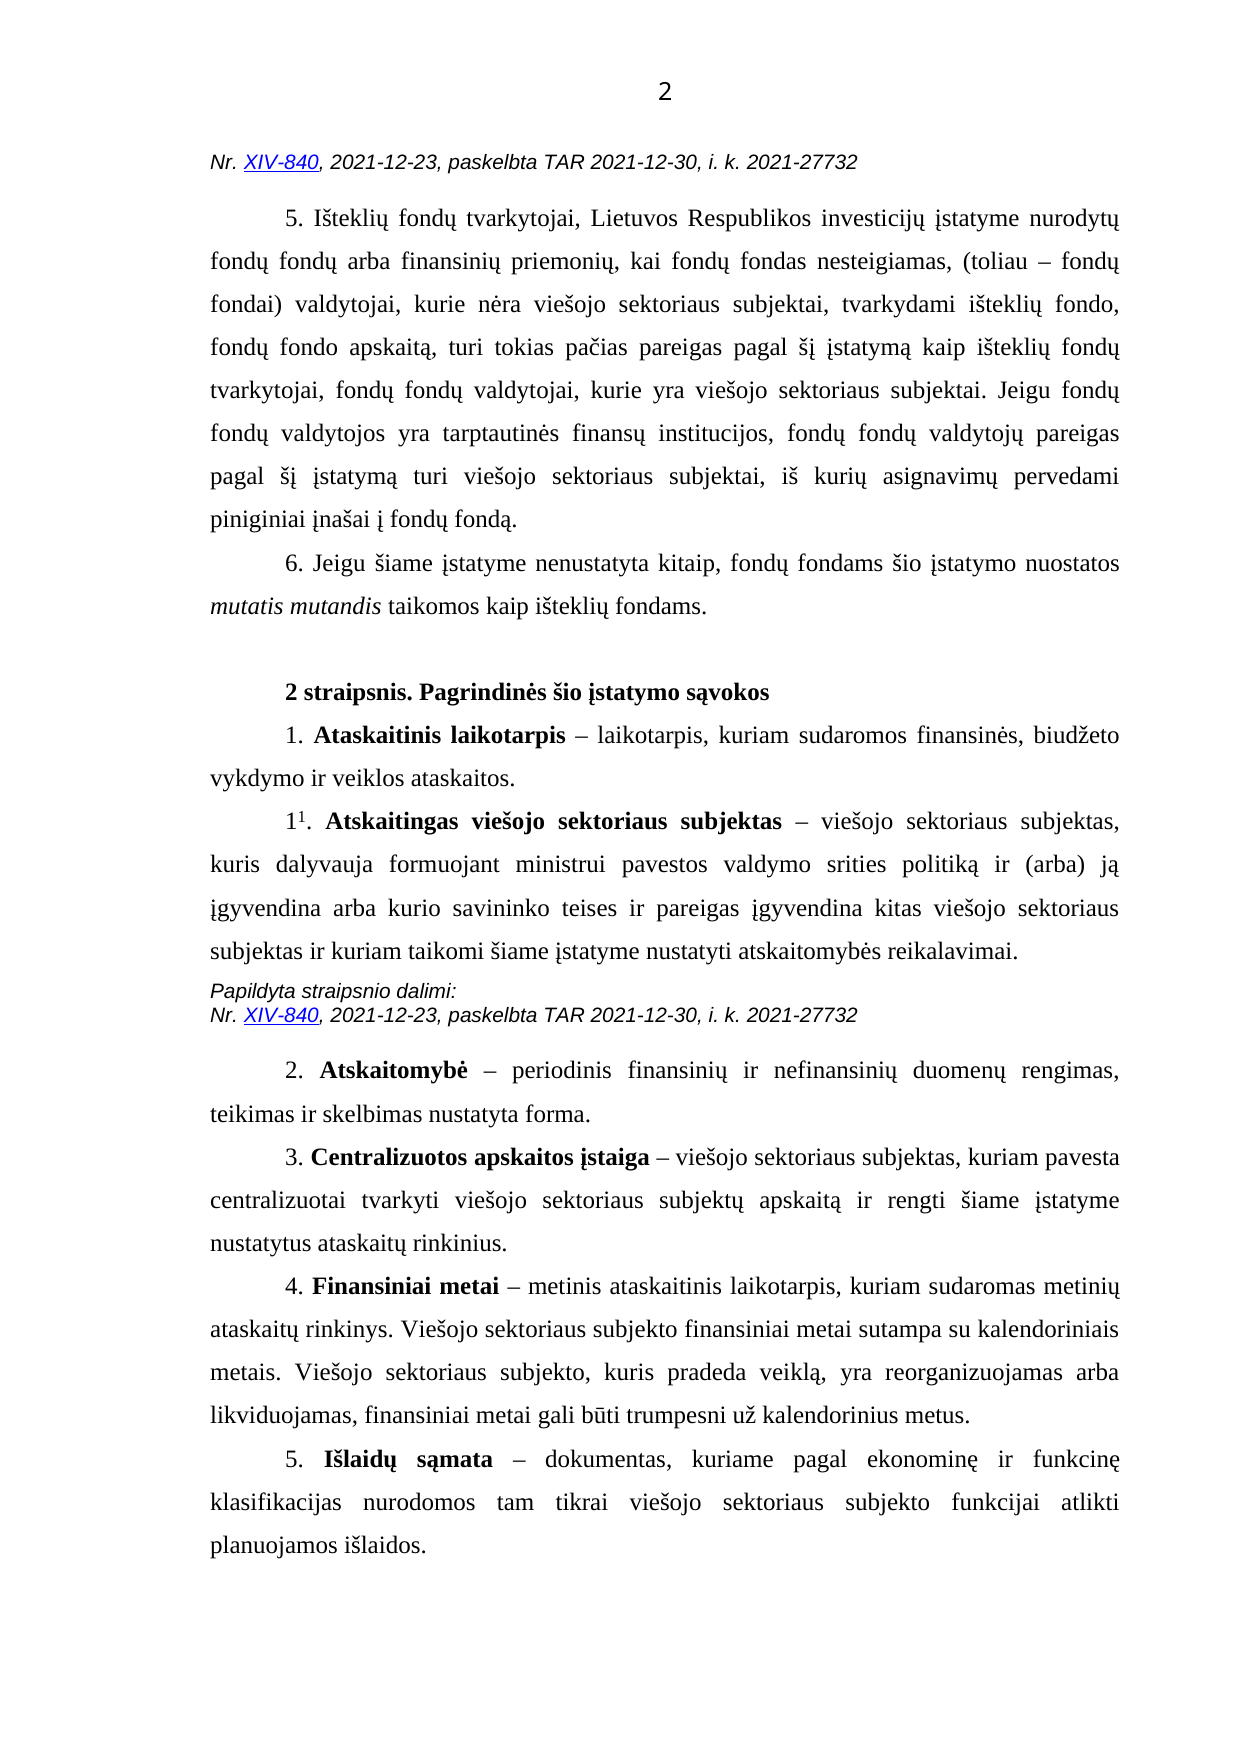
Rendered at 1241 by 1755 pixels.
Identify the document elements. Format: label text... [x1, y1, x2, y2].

text 11. Atskaitingas viešojo sektoriaus subjektas – viešojo sektoriaus subjektas, kuris dalyvauja formuojant ministrui pavestos valdymo srities politiką ir (arba) ją įgyvendina arba kurio savininko teises ir pareigas įgyvendina kitas viešojo sektoriaus subjektas ir kuriam taikomi šiame įstatyme nustatyti atskaitomybės reikalavimai. [210, 806, 1120, 964]
text Nr. XIV-840, 2021-12-23, paskelbta TAR 2021-12-30, i. k. 2021-27732 [210, 150, 1120, 174]
text 6. Jeigu šiame įstatyme nenustatyta kitaip, fondų fondams šio įstatymo nuostatos mutatis mutandis taikomos kaip išteklių fondams. [210, 548, 1120, 619]
text 3. Centralizuotos apskaitos įstaiga – viešojo sektoriaus subjektas, kuriam pavesta centralizuotai tvarkyti viešojo sektoriaus subjektų apskaitą ir rengti šiame įstatyme nustatytus ataskaitų rinkinius. [210, 1142, 1120, 1257]
text Papildyta straipsnio dalimi: [210, 979, 1120, 1003]
text 5. Išteklių fondų tvarkytojai, Lietuvos Respublikos investicijų įstatyme nurodytų fondų fondų arba finansinių priemonių, kai fondų fondas nesteigiamas, (toliau – fondų fondai) valdytojai, kurie nėra viešojo sektoriaus subjektai, tvarkydami išteklių fondo, fondų fondo apskaitą, turi tokias pačias pareigas pagal šį įstatymą kaip išteklių fondų tvarkytojai, fondų fondų valdytojai, kurie yra viešojo sektoriaus subjektai. Jeigu fondų fondų valdytojos yra tarptautinės finansų institucijos, fondų fondų valdytojų pareigas pagal šį įstatymą turi viešojo sektoriaus subjektai, iš kurių asignavimų pervedami piniginiai įnašai į fondų fondą. [210, 203, 1120, 533]
text 2. Atskaitomybė – periodinis finansinių ir nefinansinių duomenų rengimas, teikimas ir skelbimas nustatyta forma. [210, 1056, 1120, 1127]
text 5. Išlaidų sąmata – dokumentas, kuriame pagal ekonominę ir funkcinę klasifikacijas nurodomos tam tikrai viešojo sektoriaus subjekto funkcijai atlikti planuojamos išlaidos. [210, 1444, 1120, 1559]
text 4. Finansiniai metai – metinis ataskaitinis laikotarpis, kuriam sudaromas metinių ataskaitų rinkinys. Viešojo sektoriaus subjekto finansiniai metai sutampa su kalendoriniais metais. Viešojo sektoriaus subjekto, kuris pradeda veiklą, yra reorganizuojamas arba likviduojamas, finansiniai metai gali būti trumpesni už kalendorinius metus. [210, 1271, 1120, 1429]
text 2 straipsnis. Pagrindinės šio įstatymo sąvokos [210, 677, 1120, 706]
text Nr. XIV-840, 2021-12-23, paskelbta TAR 2021-12-30, i. k. 2021-27732 [210, 1003, 1120, 1027]
text 1. Ataskaitinis laikotarpis – laikotarpis, kuriam sudaromos finansinės, biudžeto vykdymo ir veiklos ataskaitos. [210, 720, 1120, 792]
